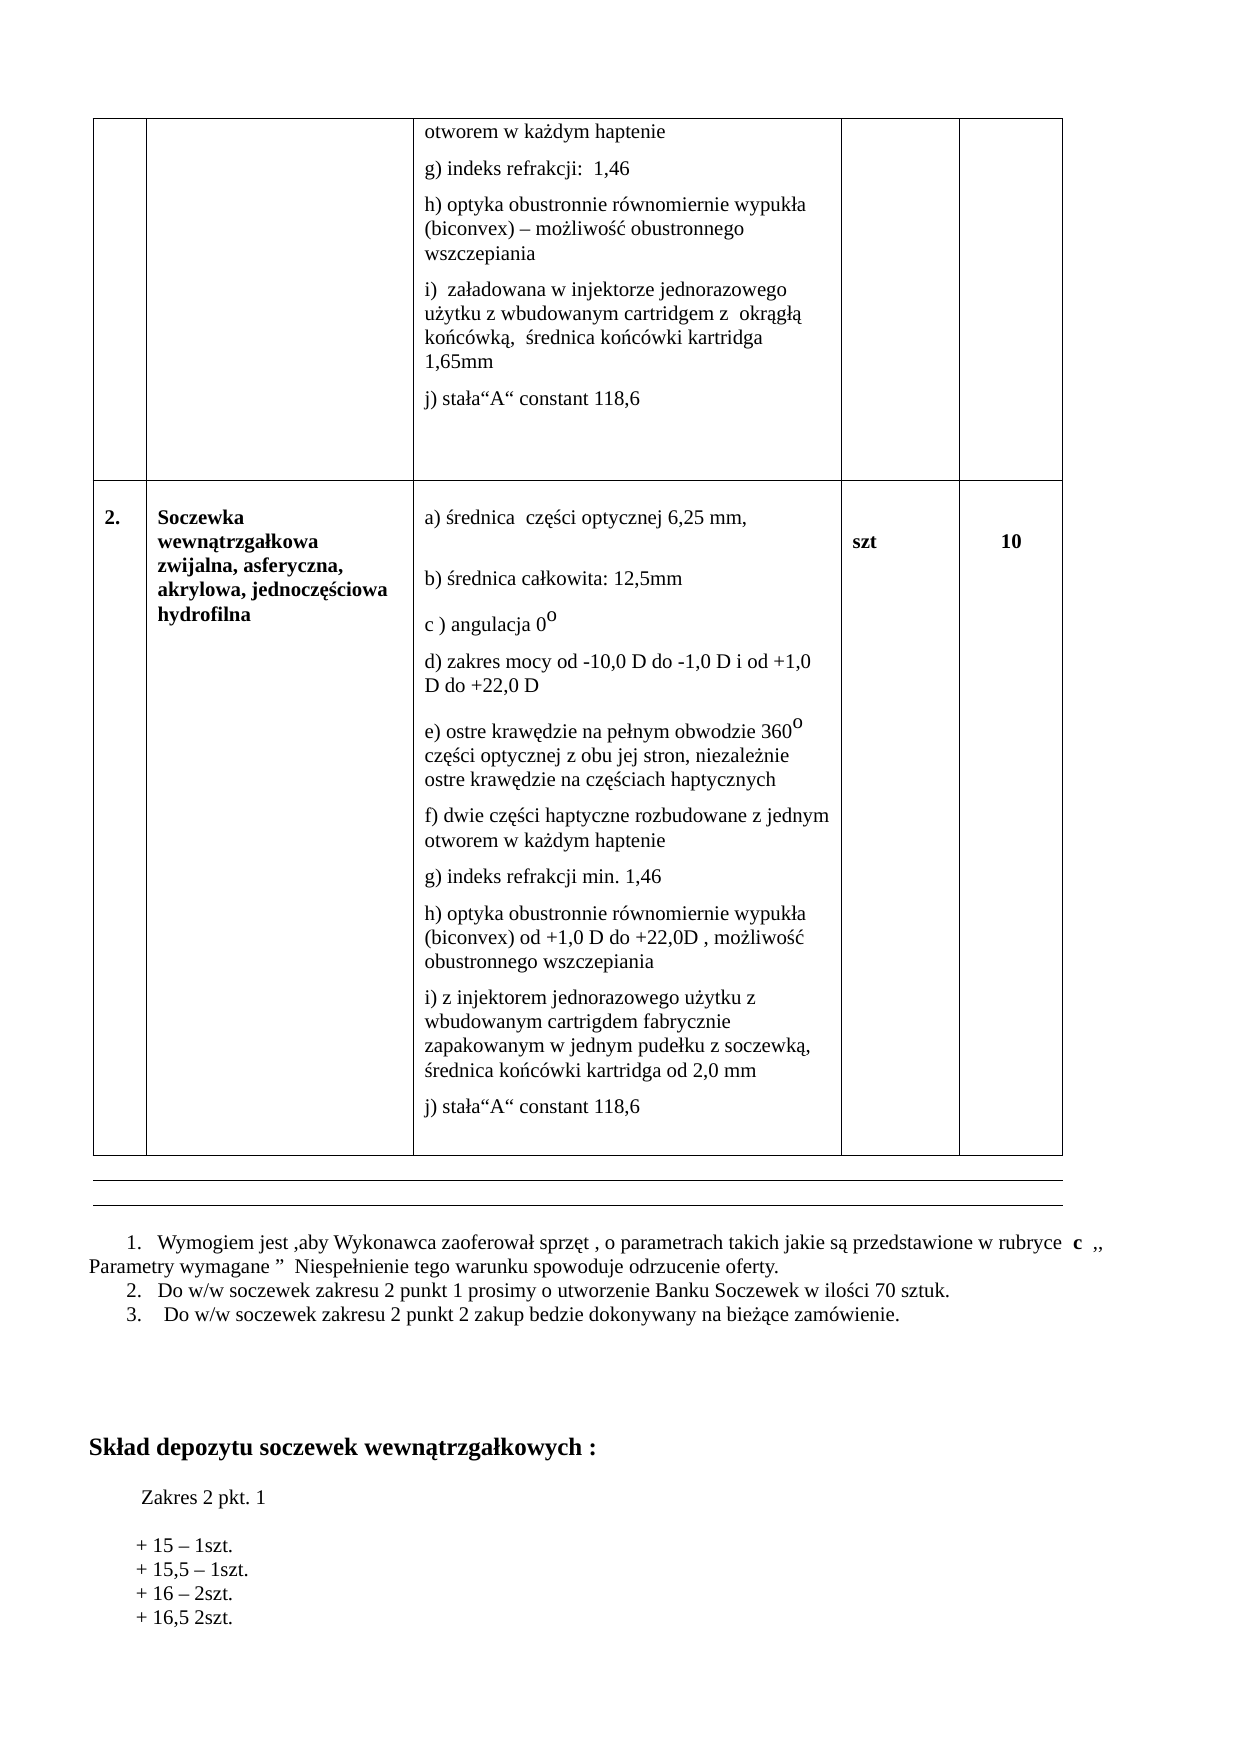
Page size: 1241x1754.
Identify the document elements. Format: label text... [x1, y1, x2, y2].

text Zakres 2 pkt. 1 [89, 1485, 1122, 1509]
table_cell [413, 1156, 841, 1180]
table_cell [841, 1206, 959, 1230]
table_cell szt [842, 481, 959, 1155]
table_cell [413, 1206, 841, 1230]
text + 16,5 2szt. [89, 1605, 1122, 1629]
text + 15 – 1szt. [89, 1533, 1122, 1557]
table_cell a) średnica części optycznej 6,25 mm, b) średnica całkowita: 12,5mm c ) angulacja 0o d) zakres mocy od -10,0 D do -1,0 D i od +1,0 D do +22,0 D e) ostre krawędzie na pełnym obwodzie 360o części optycznej z obu jej stron, niezależnie ostre krawędzie na częściach haptycznych f) dwie części haptyczne rozbudowane z jednym otworem w każdym haptenie g) indeks refrakcji min. 1,46 h) optyka obustronnie równomiernie wypukła (biconvex) od +1,0 D do +22,0D , możliwość obustronnego wszczepiania i) z injektorem jednorazowego użytku z wbudowanym cartrigdem fabrycznie zapakowanym w jednym pudełku z soczewką, średnica końcówki kartridga od 2,0 mm j) stała“A“ constant 118,6 [414, 481, 841, 1155]
table_cell 10 [960, 481, 1062, 1155]
list Do w/w soczewek zakresu 2 punkt 2 zakup bedzie dokonywany na bieżące zamówienie. [126, 1302, 1122, 1326]
text Skład depozytu soczewek wewnątrzgałkowych : [89, 1432, 1122, 1461]
table_cell [959, 1206, 1063, 1230]
list 1. Wymogiem jest ,aby Wykonawca zaoferował sprzęt , o parametrach takich jakie są przedstawione w rubryce c ,, Parametry wymagane ” Niespełnienie tego warunku spowoduje odrzucenie oferty. [89, 1230, 1122, 1278]
table_cell [94, 119, 146, 480]
table_cell [146, 1206, 413, 1230]
table_cell [959, 1156, 1063, 1180]
table_cell otworem w każdym haptenie g) indeks refrakcji: 1,46 h) optyka obustronnie równomiernie wypukła (biconvex) – możliwość obustronnego wszczepiania i) załadowana w injektorze jednorazowego użytku z wbudowanym cartridgem z okrągłą końcówką, średnica końcówki kartridga 1,65mm j) stała“A“ constant 118,6 [414, 119, 841, 480]
table_cell 2. [94, 481, 146, 1155]
table_cell Soczewka wewnątrzgałkowa zwijalna, asferyczna, akrylowa, jednoczęściowa hydrofilna [147, 481, 413, 1155]
table_cell [93, 1156, 146, 1180]
text + 15,5 – 1szt. [89, 1557, 1122, 1581]
table_cell [841, 1181, 959, 1205]
table_cell [93, 1181, 146, 1205]
table_cell [146, 1156, 413, 1180]
table_cell [147, 119, 413, 480]
table_cell [959, 1181, 1063, 1205]
table_cell [146, 1181, 413, 1205]
text + 16 – 2szt. [89, 1581, 1122, 1605]
list 2. Do w/w soczewek zakresu 2 punkt 1 prosimy o utworzenie Banku Soczewek w ilości 70 sztuk. [89, 1278, 1122, 1302]
table_cell [842, 119, 959, 480]
table_cell [413, 1181, 841, 1205]
table_cell [960, 119, 1062, 480]
table_cell [841, 1156, 959, 1180]
table_cell [93, 1206, 146, 1230]
